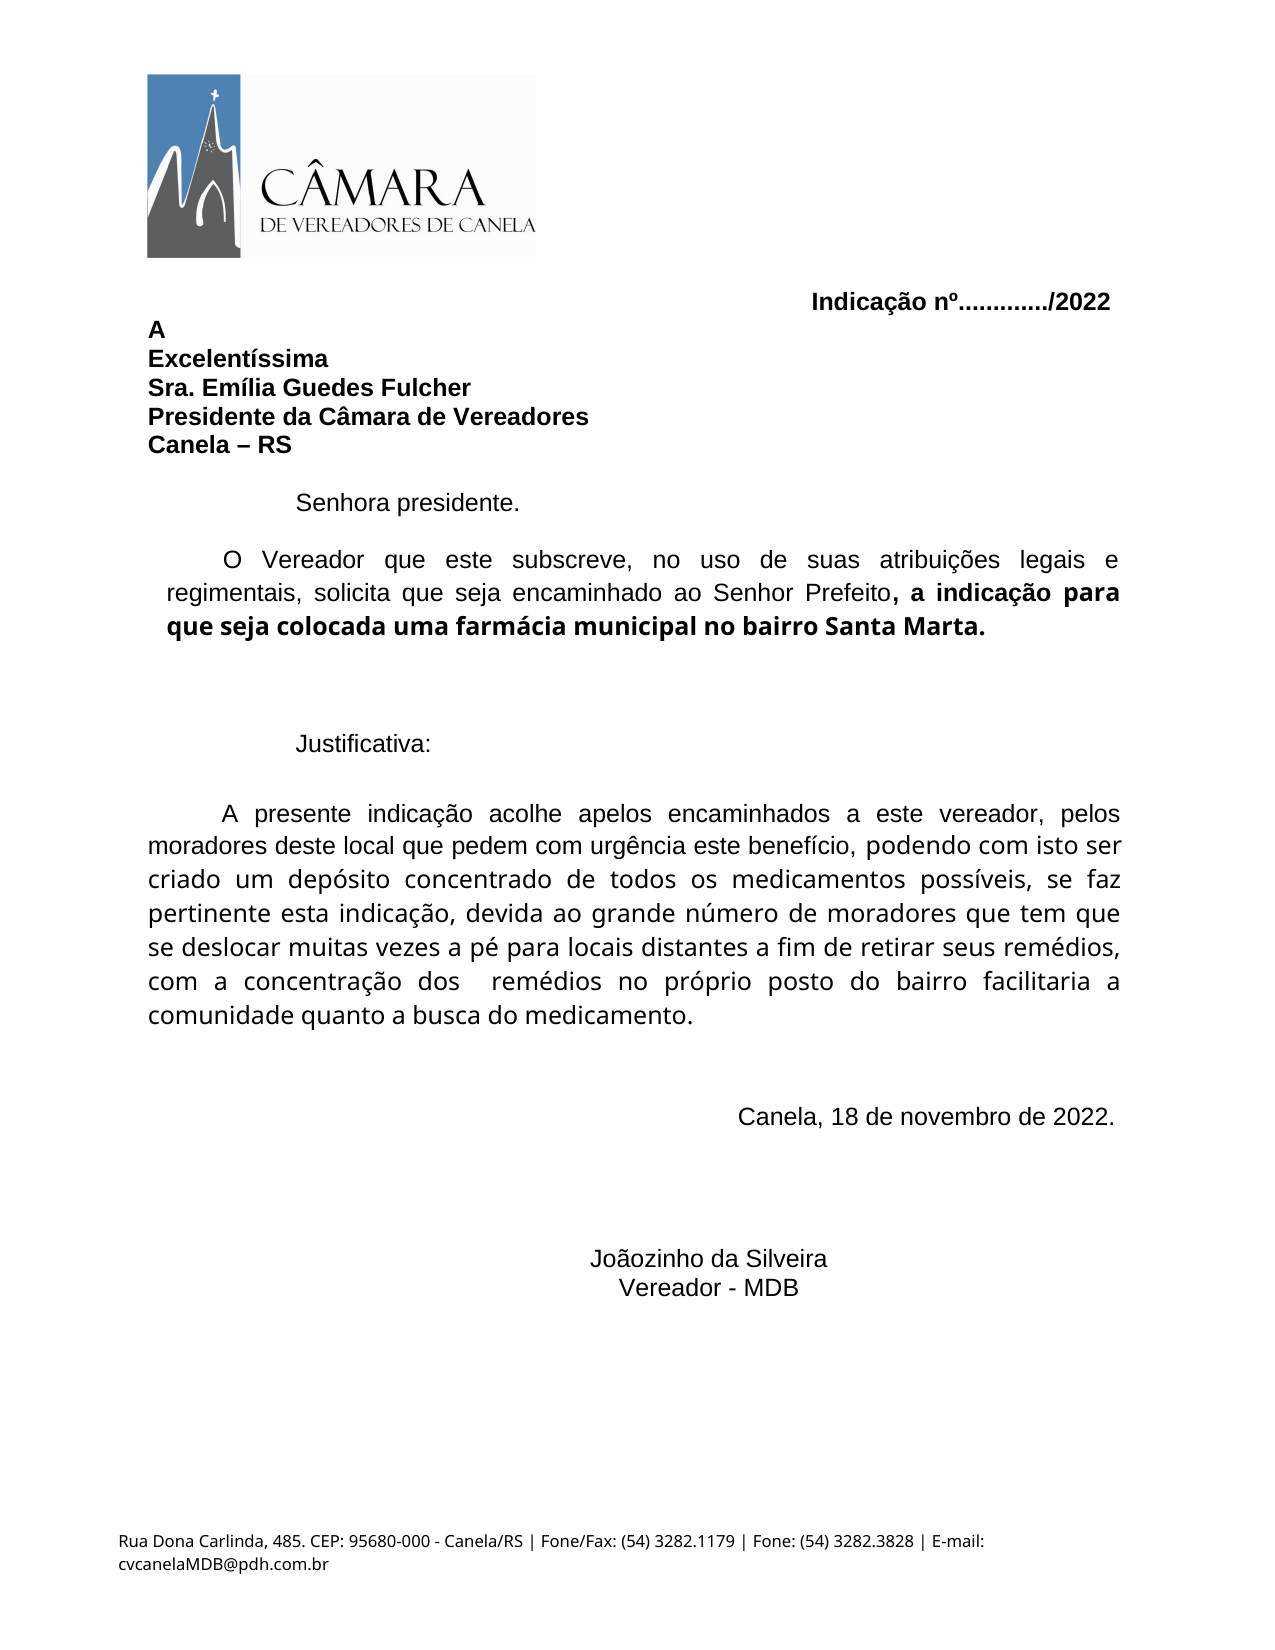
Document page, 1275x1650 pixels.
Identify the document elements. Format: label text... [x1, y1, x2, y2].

text A [148, 315, 1122, 344]
text Presidente da Câmara de Vereadores [148, 402, 1122, 430]
text Vereador - MDB [148, 1273, 1122, 1302]
text Canela – RS [148, 430, 1122, 459]
subtitle Indicação nº............./2022 [148, 287, 1122, 315]
text Canela, 18 de novembro de 2022. [148, 1102, 1122, 1130]
text Joãozinho da Silveira [148, 1244, 1122, 1273]
text Excelentíssima [148, 344, 1122, 373]
text Justificativa: [295, 728, 1122, 757]
picture [147, 74, 536, 258]
text Senhora presidente. [148, 488, 1122, 517]
text Sra. Emília Guedes Fulcher [148, 373, 1122, 402]
text A presente indicação acolhe apelos encaminhados a este vereador, pelos moradores deste local que pedem com urgência este benefício, podendo com isto ser criado um depósito concentrado de todos os medicamentos possíveis, se faz pertinente esta indicação, devida ao grande número de moradores que tem que se deslocar muitas vezes a pé para locais distantes a fim de retirar seus remédios, com a concentração dos remédios no próprio posto do bairro facilitaria a comunidade quanto a busca do medicamento. [148, 798, 1122, 1032]
text O Vereador que este subscreve, no uso de suas atribuições legais e regimentais, solicita que seja encaminhado ao Senhor Prefeito, a indicação para que seja colocada uma farmácia municipal no bairro Santa Marta. [148, 545, 1120, 642]
